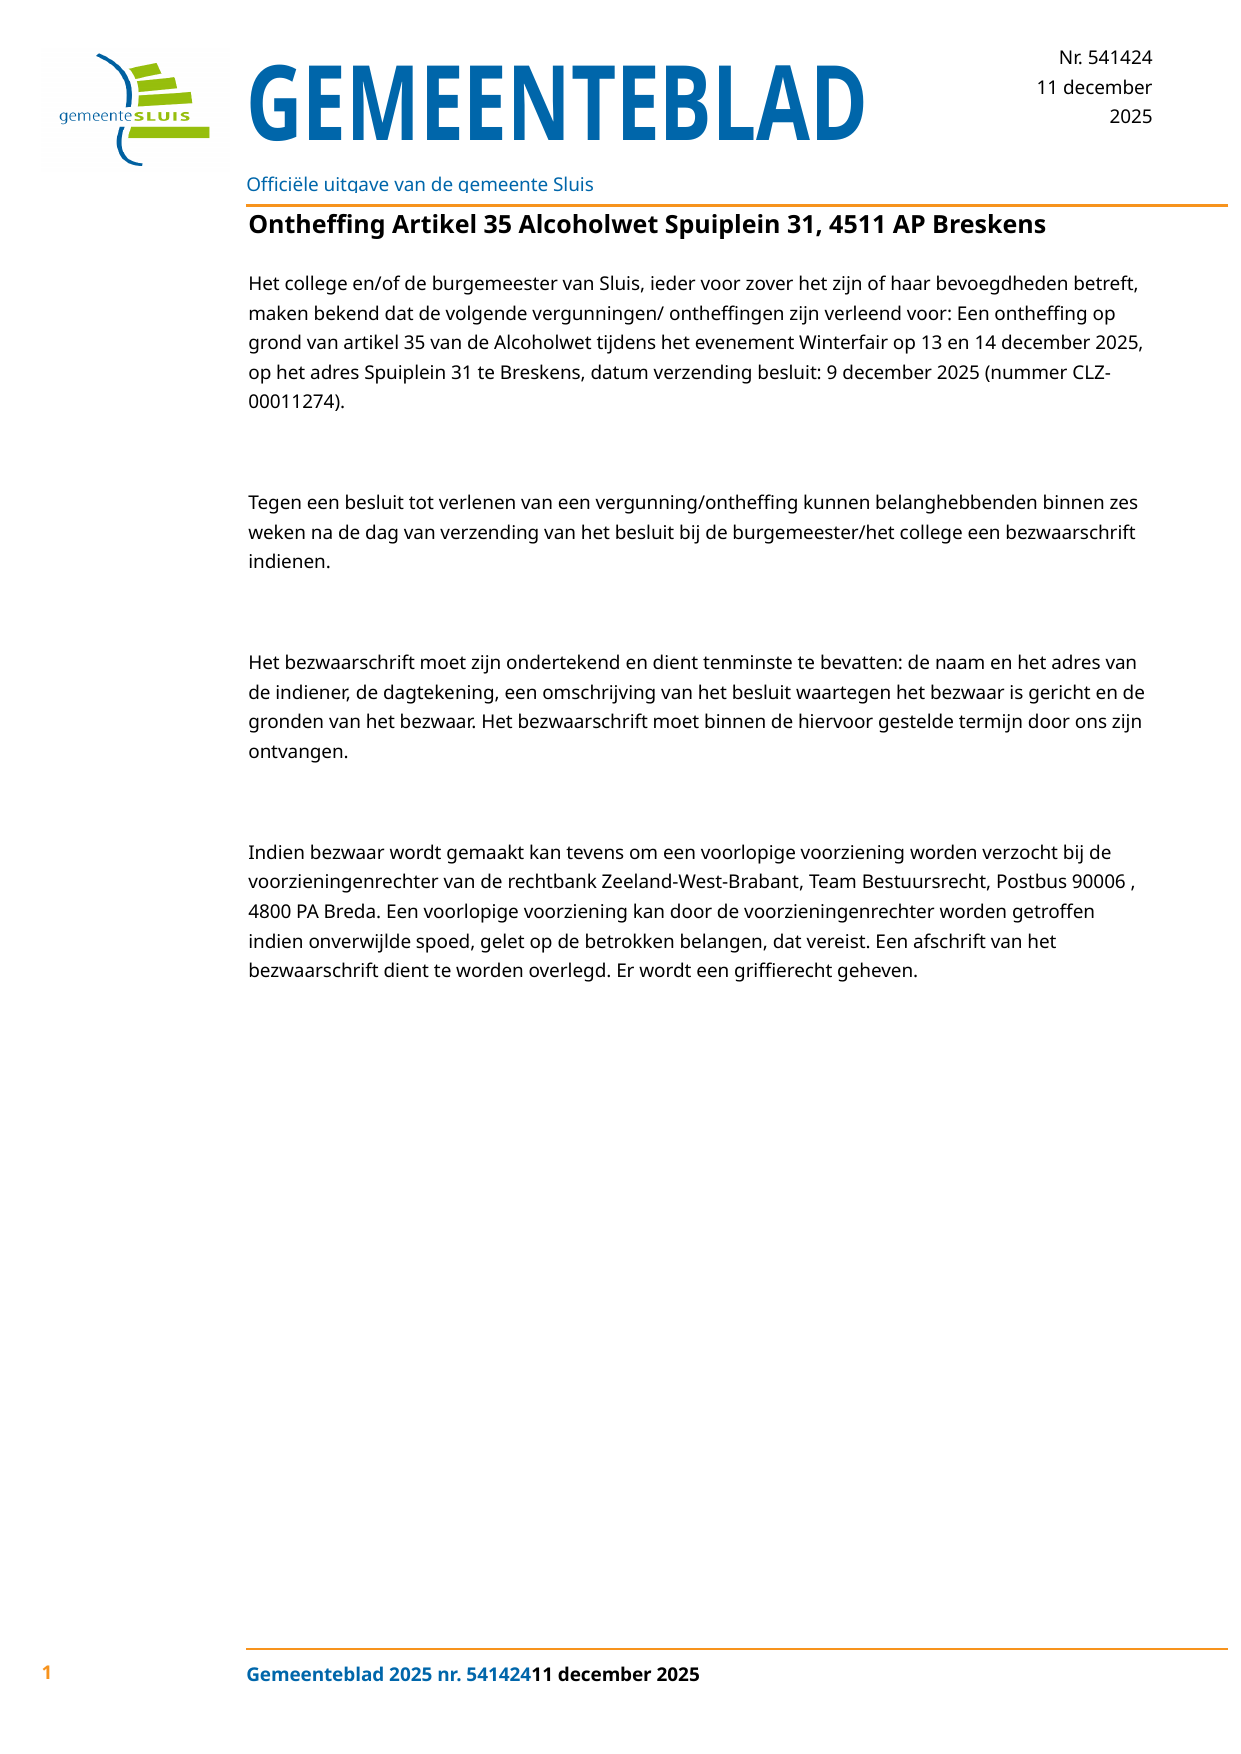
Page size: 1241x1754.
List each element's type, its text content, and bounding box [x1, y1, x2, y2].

text Tegen een besluit tot verlenen van een vergunning/ontheffing kunnen belanghebbenden binnen zes weken na de dag van verzending van het besluit bij de burgemeester/het college een bezwaarschrift indienen. [248, 489, 1152, 574]
text Ontheffing Artikel 35 Alcoholwet Spuiplein 31, 4511 AP Breskens [248, 207, 1152, 241]
text Het college en/of de burgemeester van Sluis, ieder voor zover het zijn of haar bevoegdheden betreft, maken bekend dat de volgende vergunningen/ ontheffingen zijn verleend voor: Een ontheffing op grond van artikel 35 van de Alcoholwet tijdens het evenement Winterfair op 13 en 14 december 2025, op het adres Spuiplein 31 te Breskens, datum verzending besluit: 9 december 2025 (nummer CLZ-00011274). [248, 270, 1152, 414]
text Het bezwaarschrift moet zijn ondertekend en dient tenminste te bevatten: de naam en het adres van de indiener, de dagtekening, een omschrijving van het besluit waartegen het bezwaar is gericht en de gronden van het bezwaar. Het bezwaarschrift moet binnen de hiervoor gestelde termijn door ons zijn ontvangen. [248, 649, 1152, 764]
picture [41, 47, 231, 172]
text Indien bezwaar wordt gemaakt kan tevens om een voorlopige voorziening worden verzocht bij de voorzieningenrechter van de rechtbank Zeeland-West-Brabant, Team Bestuursrecht, Postbus 90006 , 4800 PA Breda. Een voorlopige voorziening kan door de voorzieningenrechter worden getroffen indien onverwijlde spoed, gelet op de betrokken belangen, dat vereist. Een afschrift van het bezwaarschrift dient te worden overlegd. Er wordt een griffierecht geheven. [248, 839, 1152, 983]
